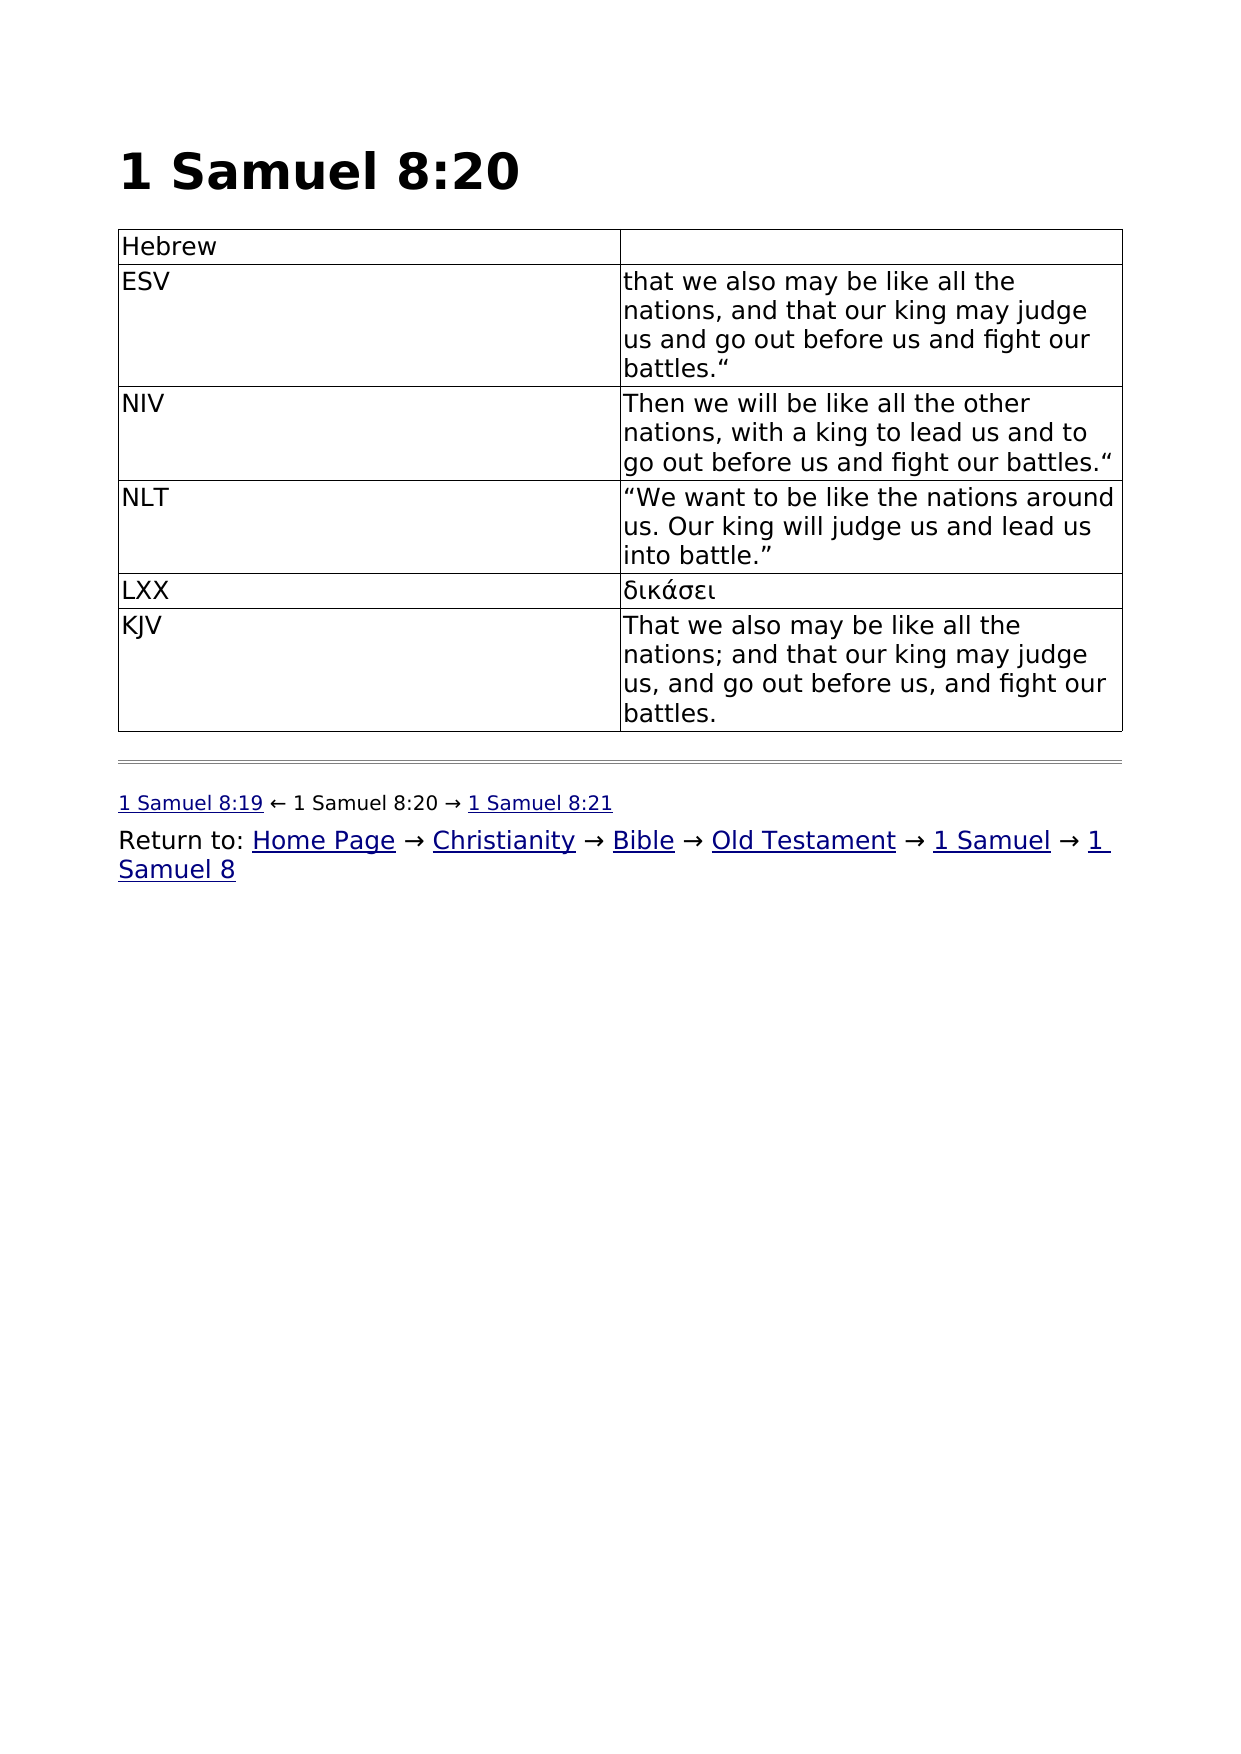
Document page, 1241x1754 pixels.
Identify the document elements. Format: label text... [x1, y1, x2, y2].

table_cell NLT [119, 481, 620, 573]
text Return to: Home Page → Christianity → Bible → Old Testament → 1 Samuel → 1 Samuel 8 [118, 826, 1122, 884]
table_cell LXX [119, 574, 620, 608]
table_cell δικάσει [621, 574, 1122, 608]
table_cell ESV [119, 265, 620, 386]
table_header Hebrew [119, 230, 620, 264]
table_cell “We want to be like the nations around us. Our king will judge us and lead us into battle.” [621, 481, 1122, 573]
table_cell Then we will be like all the other nations, with a king to lead us and to go out before us and fight our battles.“ [621, 387, 1122, 480]
table_cell KJV [119, 609, 620, 731]
table_cell That we also may be like all the nations; and that our king may judge us, and go out before us, and fight our battles. [621, 609, 1122, 731]
table_header [621, 230, 1122, 264]
subtitle 1 Samuel 8:20 [118, 143, 1122, 201]
table_cell that we also may be like all the nations, and that our king may judge us and go out before us and fight our battles.“ [621, 265, 1122, 386]
table_cell NIV [119, 387, 620, 480]
text 1 Samuel 8:19 ← 1 Samuel 8:20 → 1 Samuel 8:21 [118, 792, 1122, 826]
